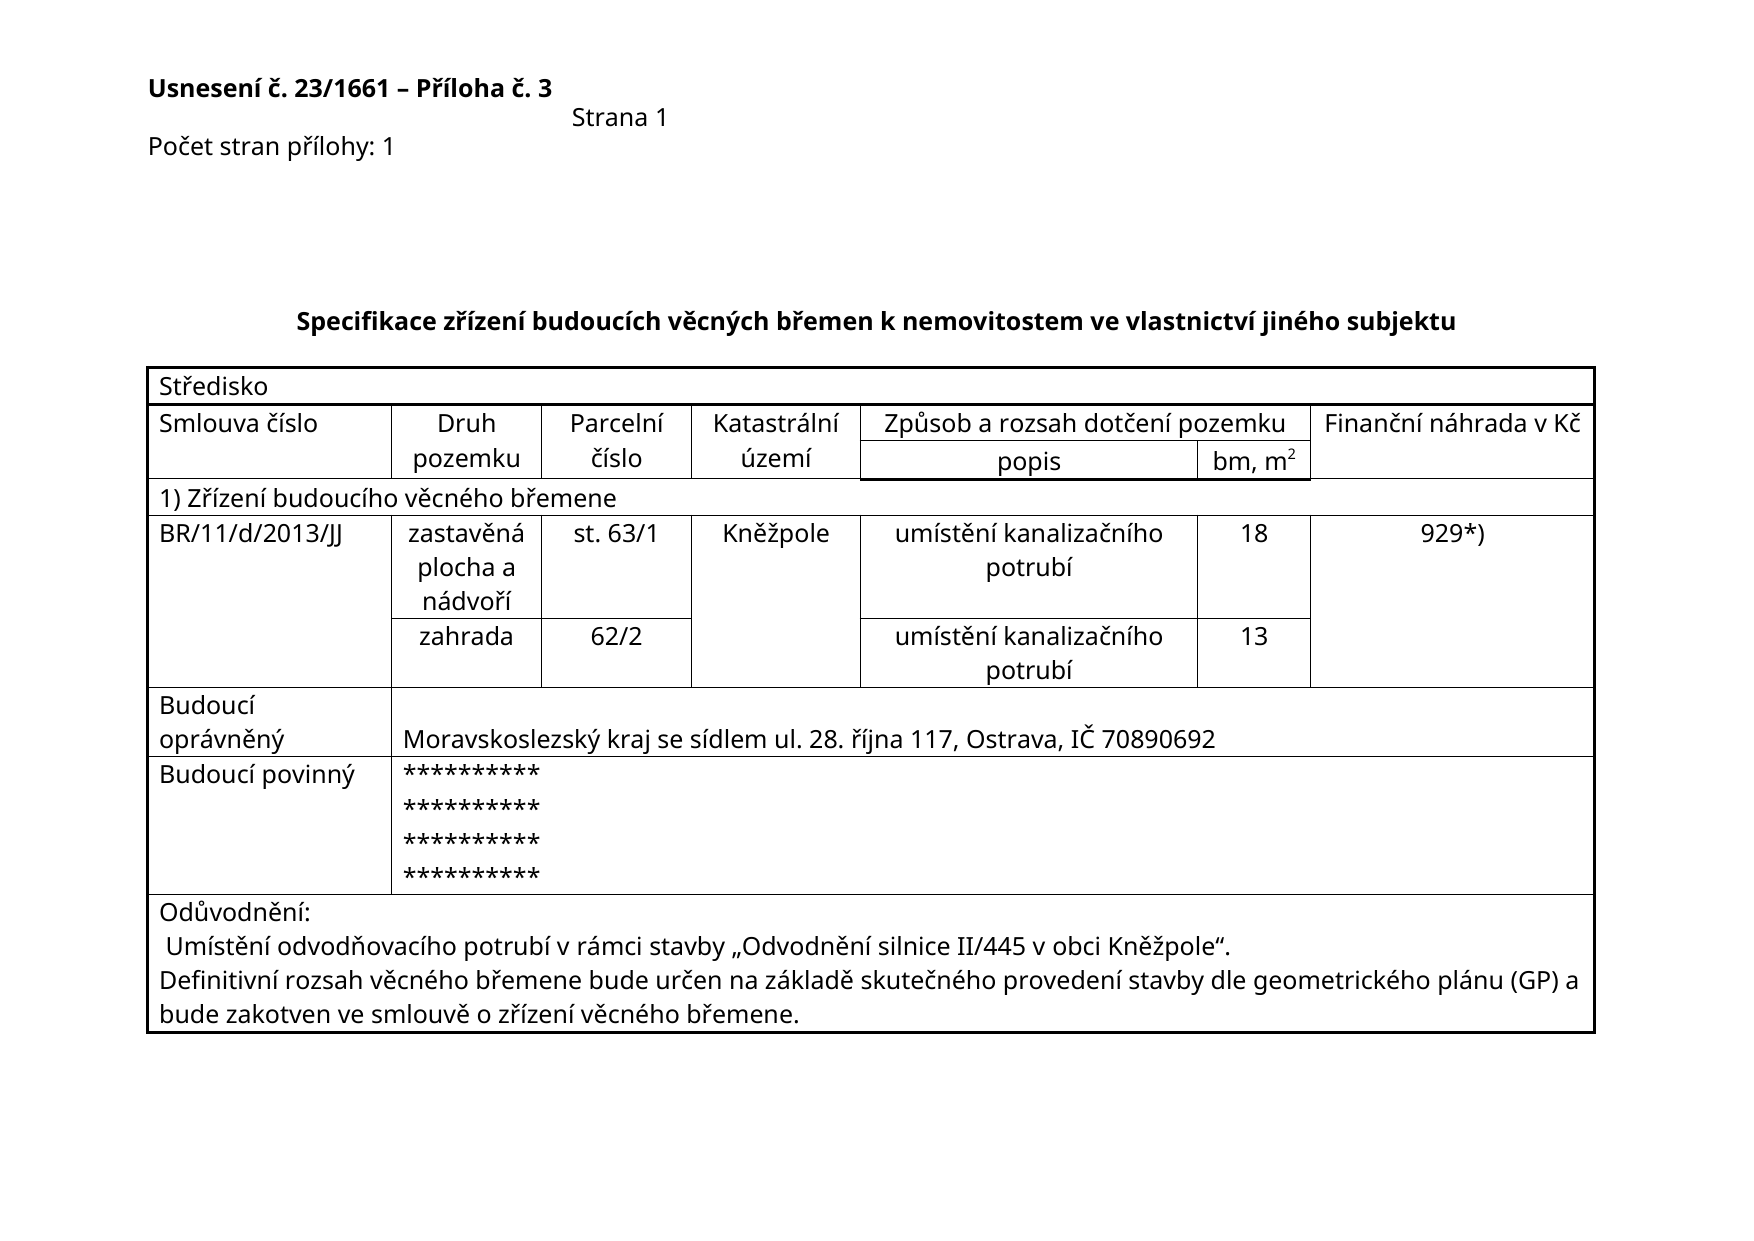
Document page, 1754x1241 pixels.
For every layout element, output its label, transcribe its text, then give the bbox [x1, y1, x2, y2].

table_cell Způsob a rozsah dotčení pozemku [861, 406, 1310, 440]
table_cell zahrada [392, 619, 541, 687]
table_cell Kněžpole [692, 516, 860, 687]
table_cell Finanční náhrada v Kč [1311, 406, 1593, 477]
table_cell Smlouva číslo [149, 406, 391, 477]
table_cell zastavěná plocha a nádvoří [392, 516, 541, 618]
table_cell 13 [1198, 619, 1310, 687]
table_header Středisko [149, 369, 1593, 403]
table_cell 929*) [1311, 516, 1593, 687]
table_cell st. 63/1 [542, 516, 691, 618]
table_cell Druh pozemku [392, 406, 541, 477]
table_cell 18 [1198, 516, 1310, 618]
table_cell bm, m2 [1198, 441, 1310, 477]
table_cell Budoucí povinný [149, 757, 391, 893]
table_cell BR/11/d/2013/JJ [149, 516, 391, 687]
text Specifikace zřízení budoucích věcných břemen k nemovitostem ve vlastnictví jiného subjektu [148, 307, 1606, 337]
table_cell 62/2 [542, 619, 691, 687]
table_cell 1) Zřízení budoucího věcného břemene [149, 479, 1593, 514]
table_cell ********** ********** ********** ********** [392, 757, 1593, 893]
table_cell umístění kanalizačního potrubí [861, 516, 1197, 618]
table_cell Parcelní číslo [542, 406, 691, 477]
table_cell Moravskoslezský kraj se sídlem ul. 28. října 117, Ostrava, IČ 70890692 [392, 688, 1593, 756]
table_cell Katastrální území [692, 406, 860, 477]
table_cell popis [861, 441, 1197, 477]
table_cell umístění kanalizačního potrubí [861, 619, 1197, 687]
table_cell Odůvodnění: Umístění odvodňovacího potrubí v rámci stavby „Odvodnění silnice II/445 v obci Kněžpole“. Definitivní rozsah věcného břemene bude určen na základě skutečného provedení stavby dle geometrického plánu (GP) a bude zakotven ve smlouvě o zřízení věcného břemene. [149, 895, 1593, 1031]
table_cell Budoucí oprávněný [149, 688, 391, 756]
